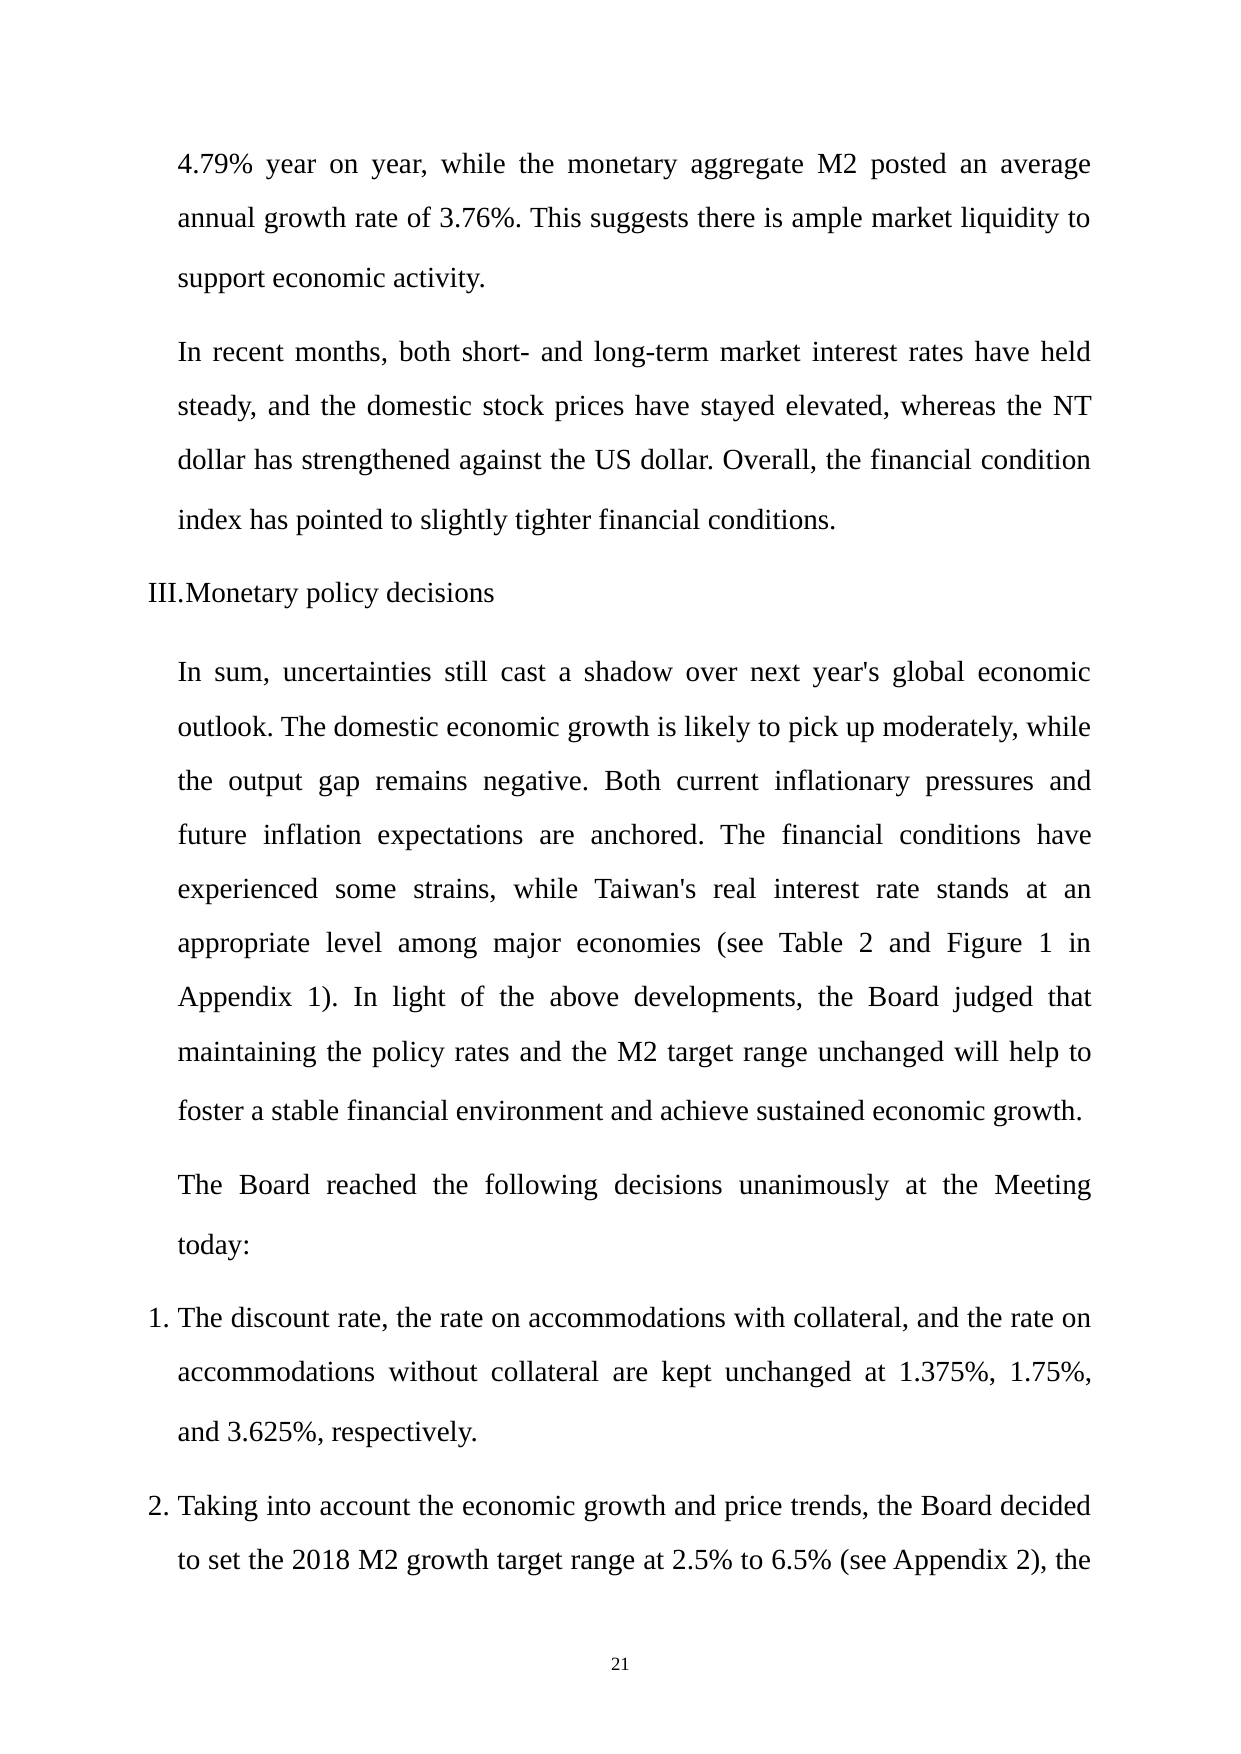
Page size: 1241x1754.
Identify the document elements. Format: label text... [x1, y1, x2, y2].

text In recent months, both short- and long-term market interest rates have held steady, and the domestic stock prices have stayed elevated, whereas the NT dollar has strengthened against the US dollar. Overall, the financial condition index has pointed to slightly tighter financial conditions. [177, 323, 1092, 540]
text The Board reached the following decisions unanimously at the Meeting today: [177, 1157, 1092, 1265]
text In sum, uncertainties still cast a shadow over next year's global economic outlook. The domestic economic growth is likely to pick up moderately, while the output gap remains negative. Both current inflationary pressures and future inflation expectations are anchored. The financial conditions have experienced some strains, while Taiwan's real interest rate stands at an appropriate level among major economies (see Table 2 and Figure 1 in Appendix 1). In light of the above developments, the Board judged that maintaining the policy rates and the M2 target range unchanged will help to foster a stable financial environment and achieve sustained economic growth. [177, 644, 1092, 1132]
text 2. Taking into account the economic growth and price trends, the Board decided to set the 2018 M2 growth target range at 2.5% to 6.5% (see Appendix 2), the [148, 1477, 1092, 1586]
text 4.79% year on year, while the monetary aggregate M2 posted an average annual growth rate of 3.76%. This suggests there is ample market liquidity to support economic activity. [148, 136, 1092, 298]
text 1. The discount rate, the rate on accommodations with collateral, and the rate on accommodations without collateral are kept unchanged at 1.375%, 1.75%, and 3.625%, respectively. [148, 1290, 1092, 1452]
text III. Monetary policy decisions [148, 565, 1092, 619]
